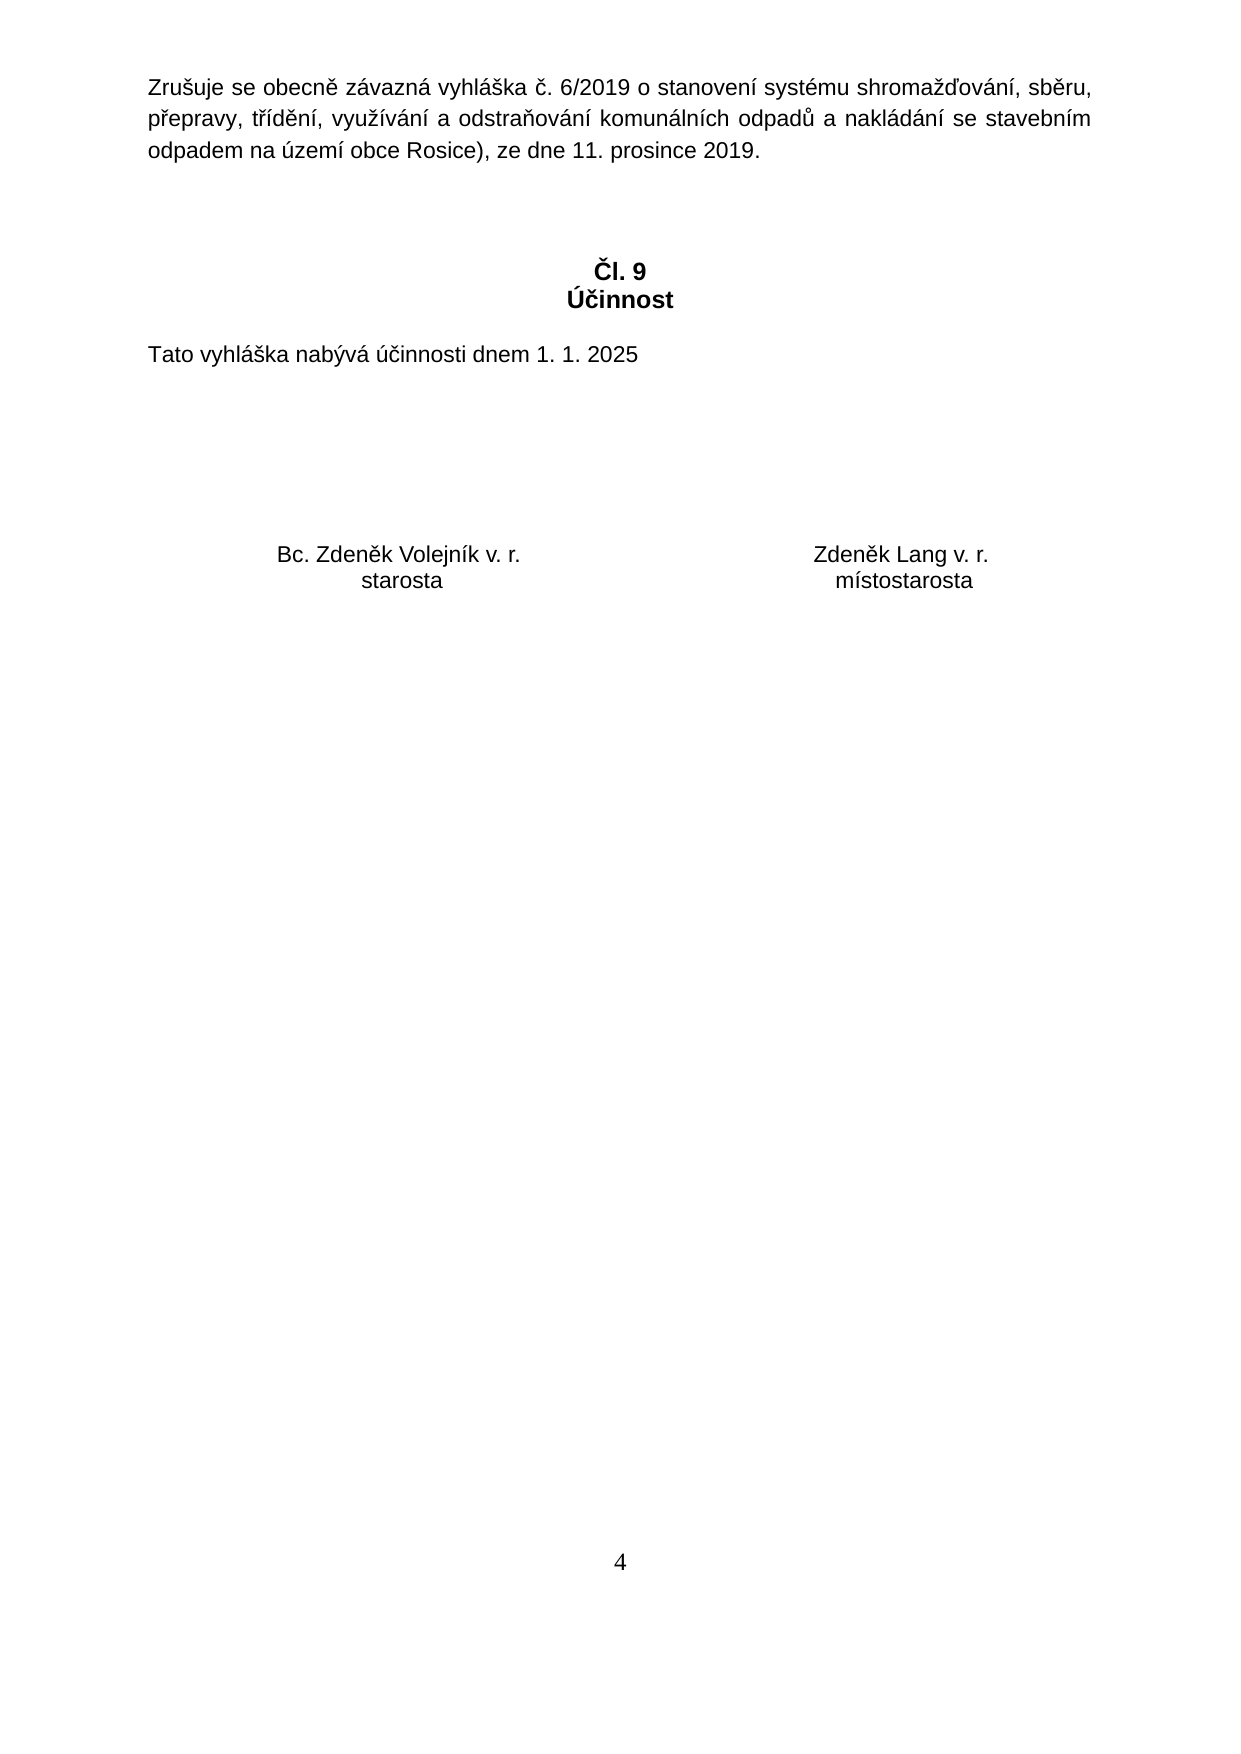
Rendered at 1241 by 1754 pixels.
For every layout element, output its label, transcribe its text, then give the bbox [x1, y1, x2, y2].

text Čl. 9 [148, 257, 1092, 285]
text Zrušuje se obecně závazná vyhláška č. 6/2019 o stanovení systému shromažďování, sběru, přepravy, třídění, využívání a odstraňování komunálních odpadů a nakládání se stavebním odpadem na území obce Rosice), ze dne 11. prosince 2019. [148, 74, 1092, 163]
table_header Bc. Zdeněk Volejník v. r. starosta [148, 481, 650, 599]
text Tato vyhláška nabývá účinnosti dnem 1. 1. 2025 [148, 341, 1092, 367]
table_header Zdeněk Lang v. r. místostarosta [650, 481, 1152, 599]
text Účinnost [148, 285, 1092, 314]
